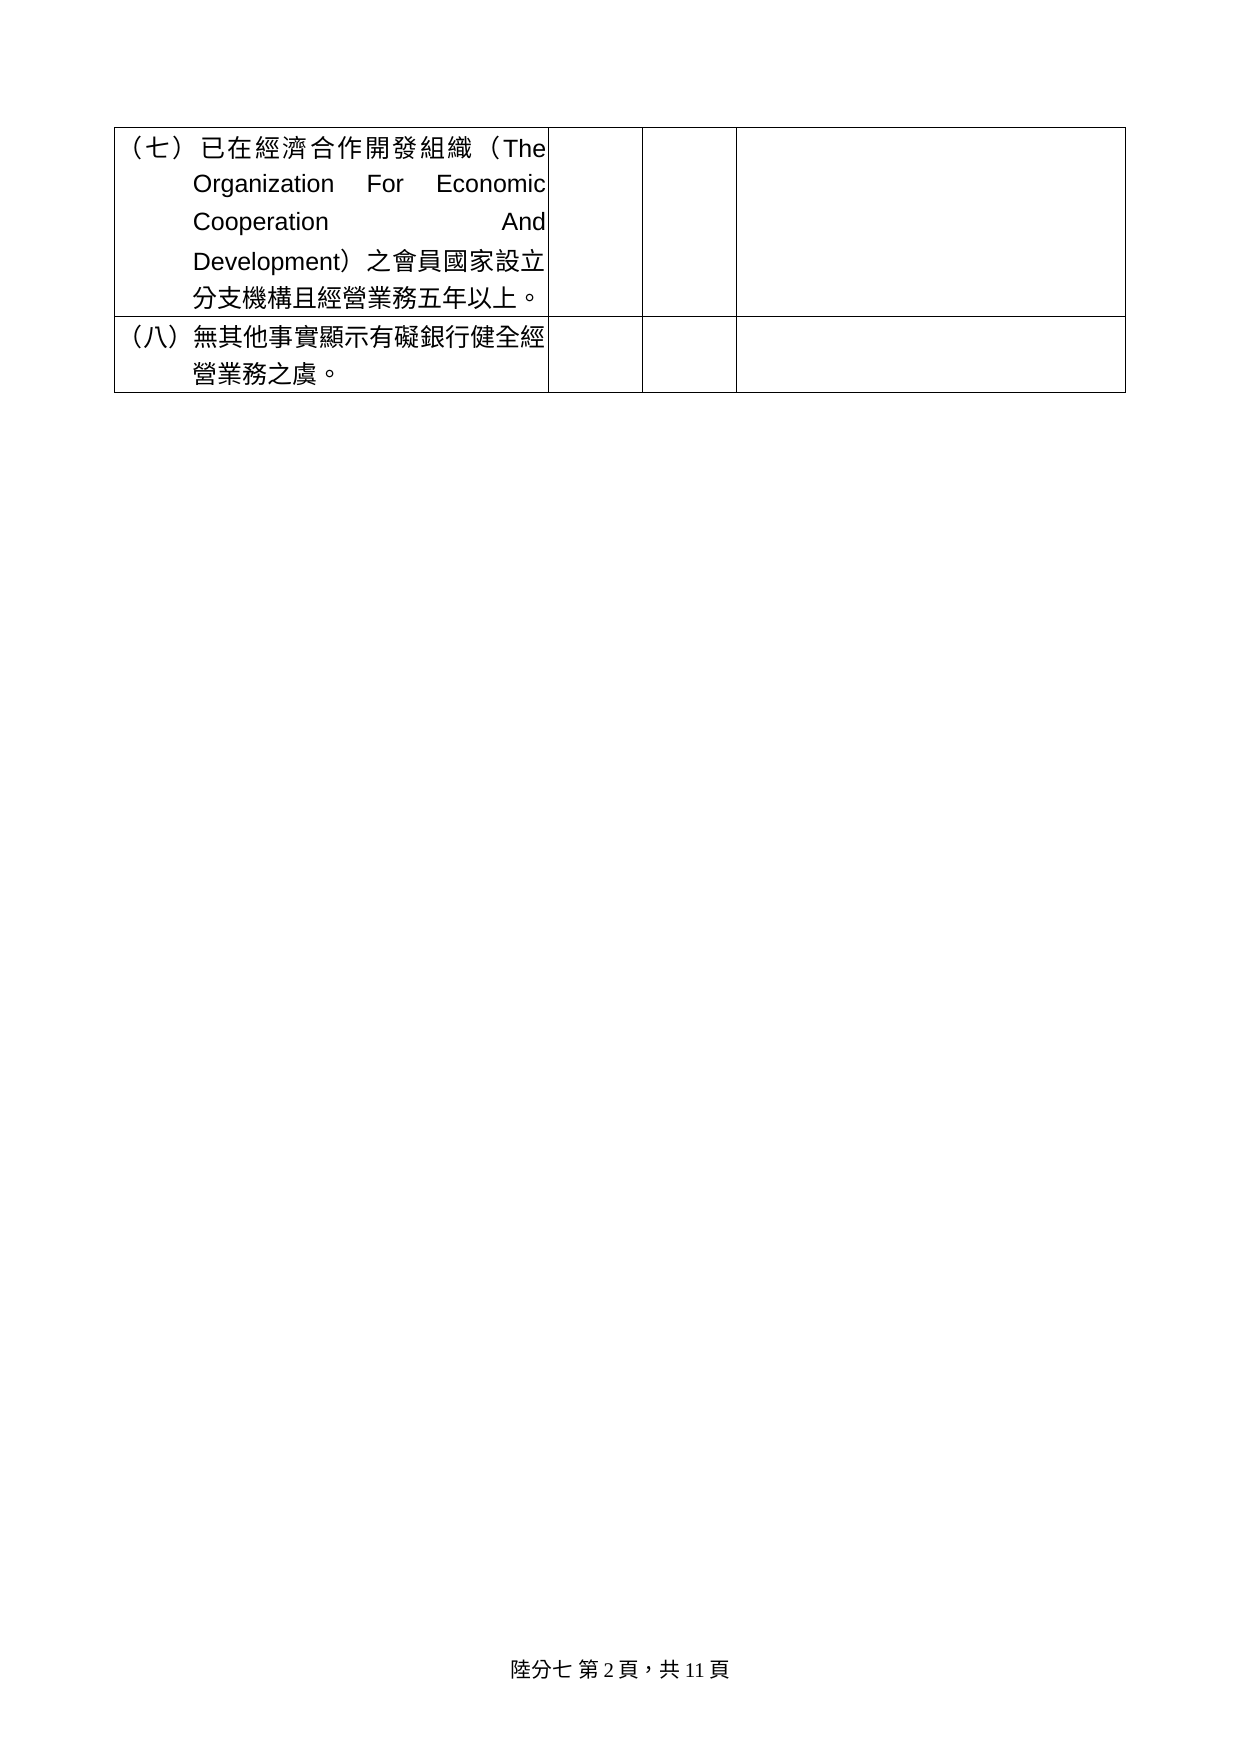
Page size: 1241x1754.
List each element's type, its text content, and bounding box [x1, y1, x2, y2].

table_cell [737, 317, 1125, 392]
table_cell [549, 128, 642, 316]
table_cell （八）無其他事實顯示有礙銀行健全經營業務之虞。 [115, 317, 548, 392]
table_cell [549, 317, 642, 392]
table_cell [737, 128, 1125, 316]
table_cell [643, 128, 736, 316]
table_cell （七）已在經濟合作開發組織（The Organization For Economic Cooperation And Development）之會員國家設立分支機構且經營業務五年以上。 [115, 128, 548, 316]
table_cell [643, 317, 736, 392]
